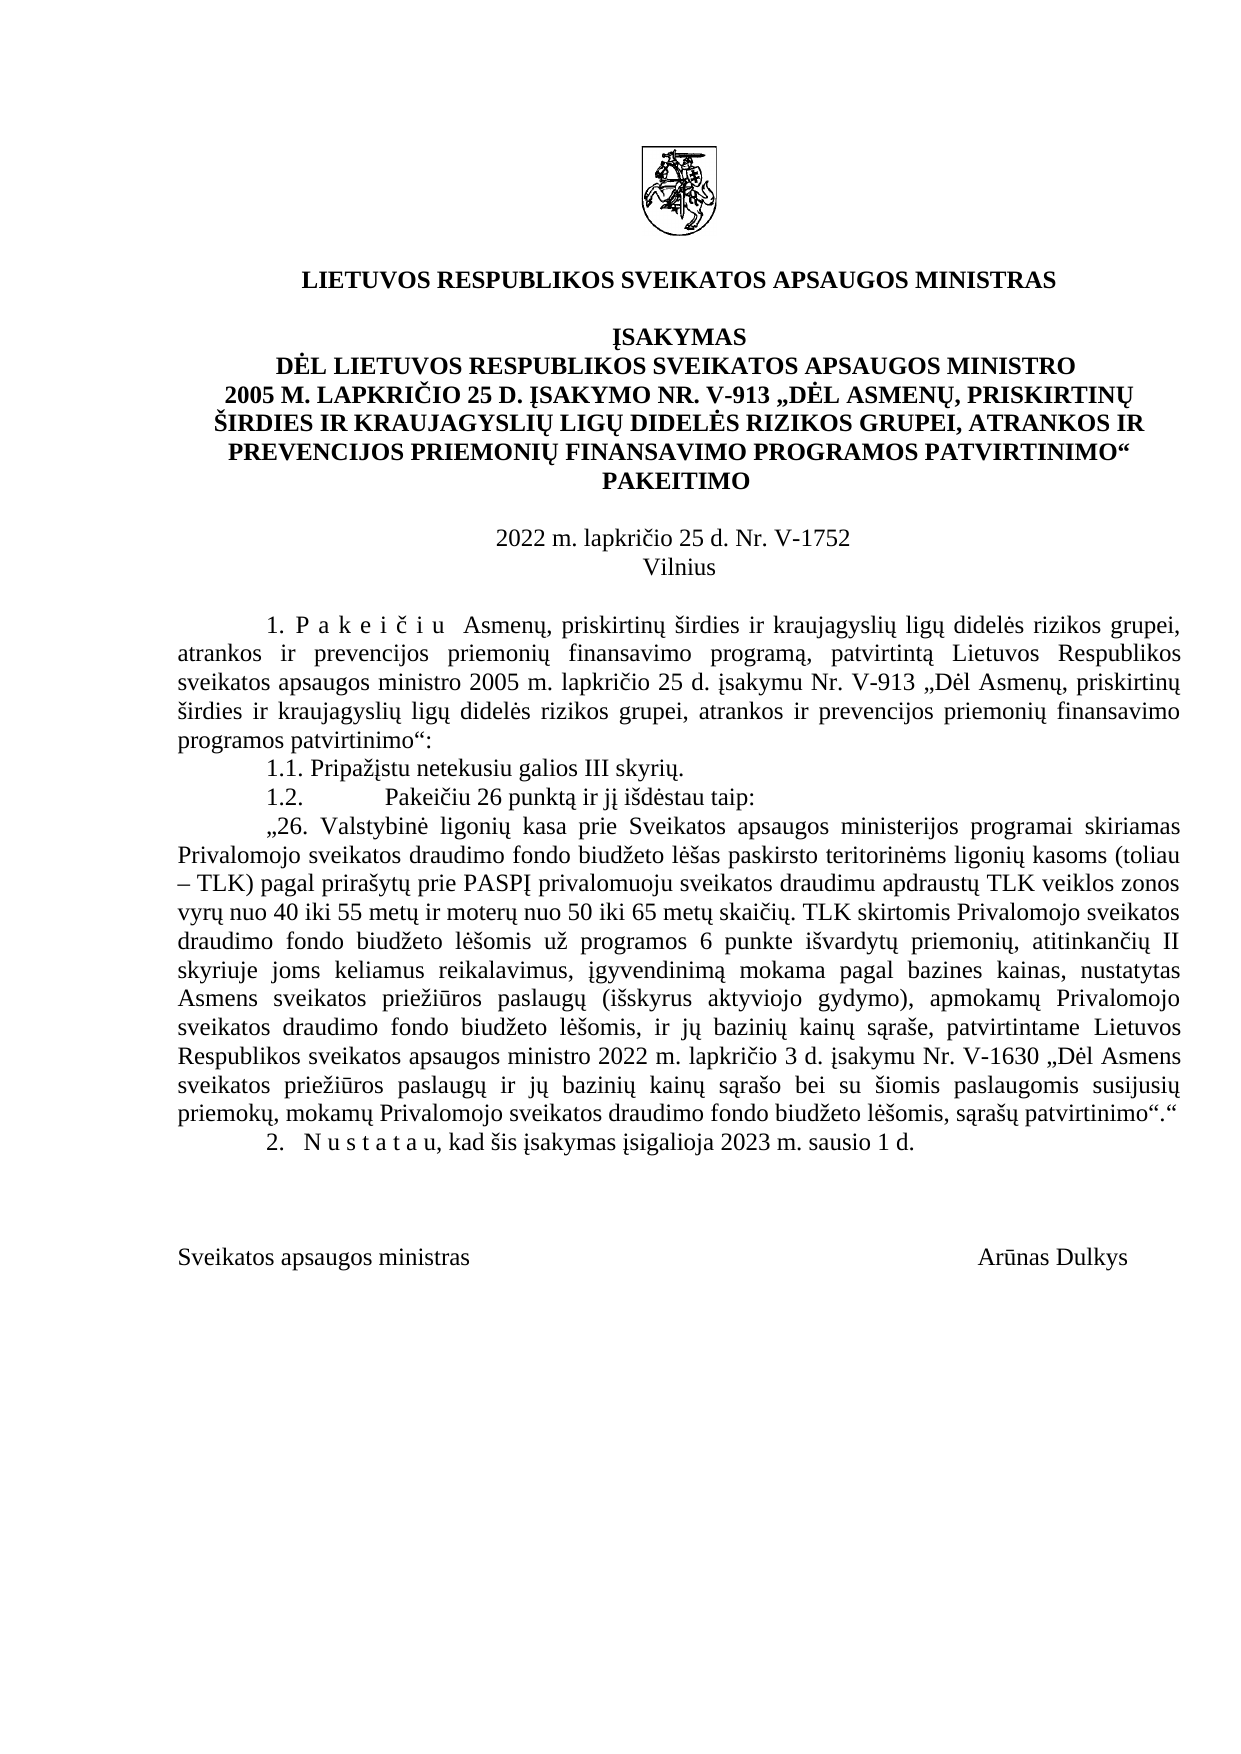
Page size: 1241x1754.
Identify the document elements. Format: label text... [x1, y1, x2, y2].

text DĖL LIETUVOS RESPUBLIKOS SVEIKATOS APSAUGOS MINISTRO [177, 351, 1181, 380]
text „26. Valstybinė ligonių kasa prie Sveikatos apsaugos ministerijos programai skiriamas Privalomojo sveikatos draudimo fondo biudžeto lėšas paskirsto teritorinėms ligonių kasoms (toliau – TLK) pagal prirašytų prie PASPĮ privalomuoju sveikatos draudimu apdraustų TLK veiklos zonos vyrų nuo 40 iki 55 metų ir moterų nuo 50 iki 65 metų skaičių. TLK skirtomis Privalomojo sveikatos draudimo fondo biudžeto lėšomis už programos 6 punkte išvardytų priemonių, atitinkančių II skyriuje joms keliamus reikalavimus, įgyvendinimą mokama pagal bazines kainas, nustatytas Asmens sveikatos priežiūros paslaugų (išskyrus aktyviojo gydymo), apmokamų Privalomojo sveikatos draudimo fondo biudžeto lėšomis, ir jų bazinių kainų sąraše, patvirtintame Lietuvos Respublikos sveikatos apsaugos ministro 2022 m. lapkričio 3 d. įsakymu Nr. V-1630 „Dėl Asmens sveikatos priežiūros paslaugų ir jų bazinių kainų sąrašo bei su šiomis paslaugomis susijusių priemokų, mokamų Privalomojo sveikatos draudimo fondo biudžeto lėšomis, sąrašų patvirtinimo“.“ [177, 811, 1181, 1127]
text 2005 M. LAPKRIČIO 25 D. ĮSAKYMO NR. V-913 „DĖL ASMENŲ, PRISKIRTINŲ ŠIRDIES IR KRAUJAGYSLIŲ LIGŲ DIDELĖS RIZIKOS GRUPEI, ATRANKOS IR PREVENCIJOS PRIEMONIŲ FINANSAVIMO PROGRAMOS PATVIRTINIMO“ PAKEITIMO [177, 380, 1181, 495]
text Vilnius [177, 552, 1181, 581]
text 1.2. Pakeičiu 26 punktą ir jį išdėstau taip: [266, 782, 1181, 811]
text 2. N u s t a t a u, kad šis įsakymas įsigalioja 2023 m. sausio 1 d. [266, 1127, 1181, 1156]
text ĮSAKYMAS [177, 322, 1181, 351]
text LIETUVOS RESPUBLIKOS SVEIKATOS APSAUGOS MINISTRAS [177, 265, 1181, 293]
text 1. P a k e i č i u Asmenų, priskirtinų širdies ir kraujagyslių ligų didelės rizikos grupei, atrankos ir prevencijos priemonių finansavimo programą, patvirtintą Lietuvos Respublikos sveikatos apsaugos ministro 2005 m. lapkričio 25 d. įsakymu Nr. V-913 „Dėl Asmenų, priskirtinų širdies ir kraujagyslių ligų didelės rizikos grupei, atrankos ir prevencijos priemonių finansavimo programos patvirtinimo“: [177, 610, 1181, 753]
text Sveikatos apsaugos ministras Arūnas Dulkys [177, 1242, 1181, 1271]
text 1.1. Pripažįstu netekusiu galios III skyrių. [177, 753, 1181, 782]
text 2022 m. lapkričio 25 d. Nr. V-1752 [177, 523, 1181, 552]
